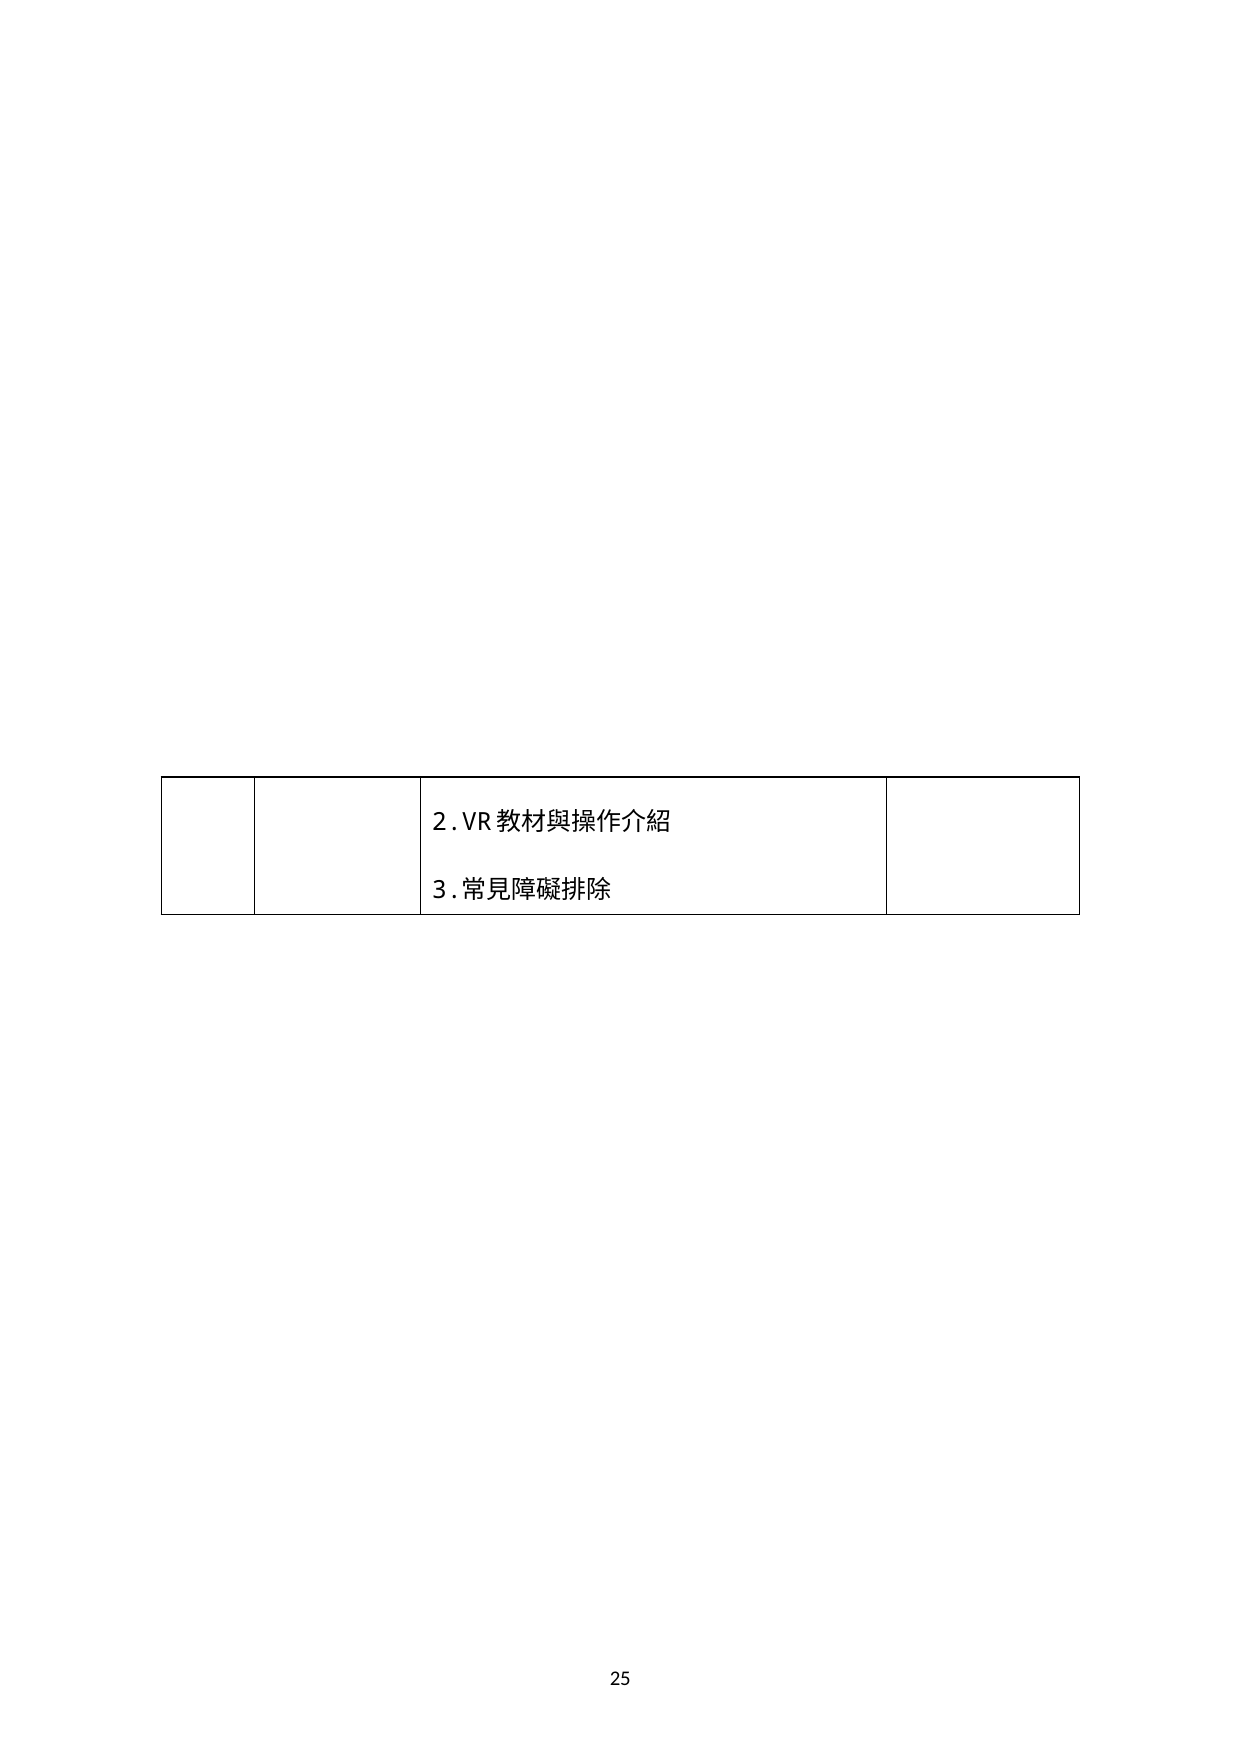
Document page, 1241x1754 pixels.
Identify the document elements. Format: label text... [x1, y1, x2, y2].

table_cell 2.VR教材與操作介紹 3.常見障礙排除 [421, 778, 886, 914]
table_cell [162, 778, 254, 914]
table_cell [887, 778, 1079, 914]
table_cell [255, 778, 420, 914]
